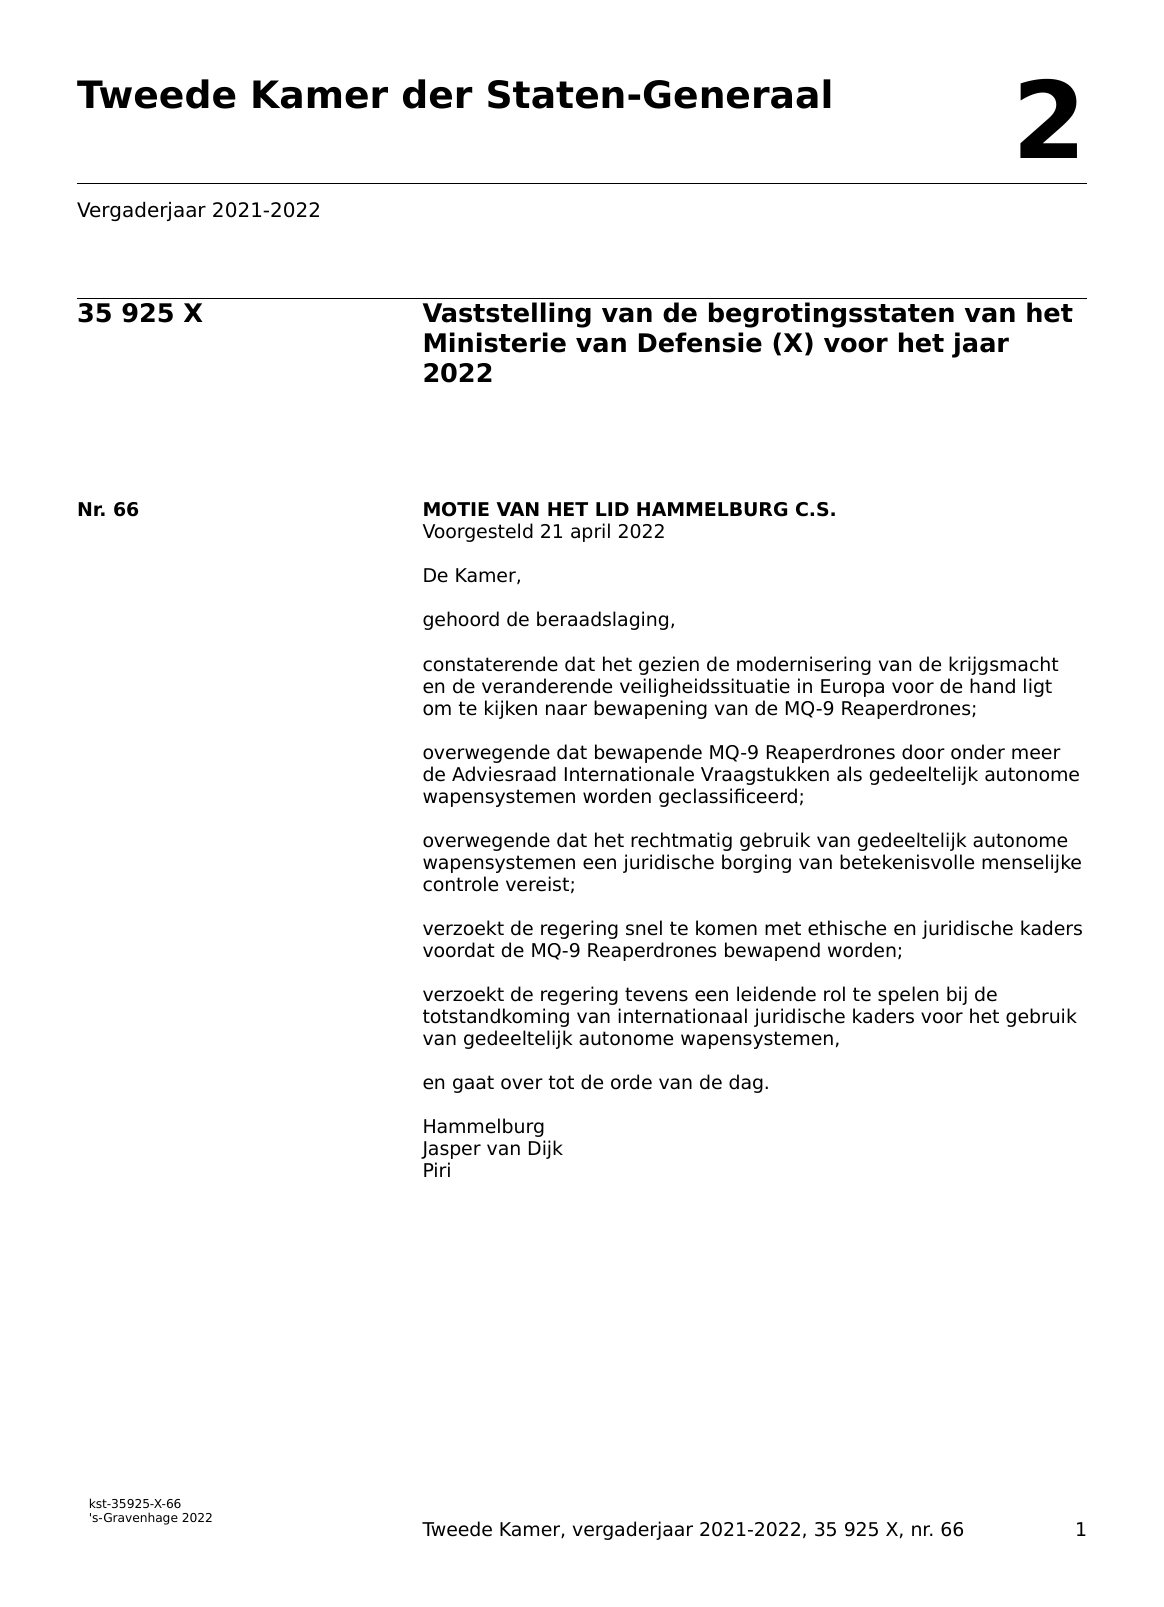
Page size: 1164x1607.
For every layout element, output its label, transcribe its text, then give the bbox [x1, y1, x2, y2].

text De Kamer, [422, 565, 1087, 587]
text Piri [422, 1160, 1087, 1182]
text gehoord de beraadslaging, [422, 609, 1087, 631]
text verzoekt de regering tevens een leidende rol te spelen bij de totstandkoming van internationaal juridische kaders voor het gebruik van gedeeltelijk autonome wapensystemen, [422, 984, 1087, 1050]
text Voorgesteld 21 april 2022 [422, 521, 1087, 543]
subtitle Nr. 66 MOTIE VAN HET LID HAMMELBURG C.S. [77, 499, 1087, 521]
text verzoekt de regering snel te komen met ethische en juridische kaders voordat de MQ-9 Reaperdrones bewapend worden; [422, 918, 1087, 962]
text en gaat over tot de orde van de dag. [422, 1072, 1087, 1094]
text 's-Gravenhage 2022 [88, 1511, 323, 1525]
text constaterende dat het gezien de modernisering van de krijgsmacht en de veranderende veiligheidssituatie in Europa voor de hand ligt om te kijken naar bewapening van de MQ-9 Reaperdrones; [422, 653, 1087, 719]
table_cell Vergaderjaar 2021-2022 [77, 184, 1087, 298]
subtitle 35 925 X Vaststelling van de begrotingsstaten van het Ministerie van Defensie (X) voor het jaar 2022 [77, 299, 1087, 388]
table_header 2 [886, 59, 1087, 183]
text Hammelburg [422, 1116, 1087, 1138]
text overwegende dat bewapende MQ-9 Reaperdrones door onder meer de Adviesraad Internationale Vraagstukken als gedeeltelijk autonome wapensystemen worden geclassificeerd; [422, 742, 1087, 808]
text overwegende dat het rechtmatig gebruik van gedeeltelijk autonome wapensystemen een juridische borging van betekenisvolle menselijke controle vereist; [422, 830, 1087, 896]
table_header Tweede Kamer der Staten-Generaal [77, 59, 886, 183]
text kst-35925-X-66 [88, 1497, 323, 1511]
text Jasper van Dijk [422, 1138, 1087, 1160]
